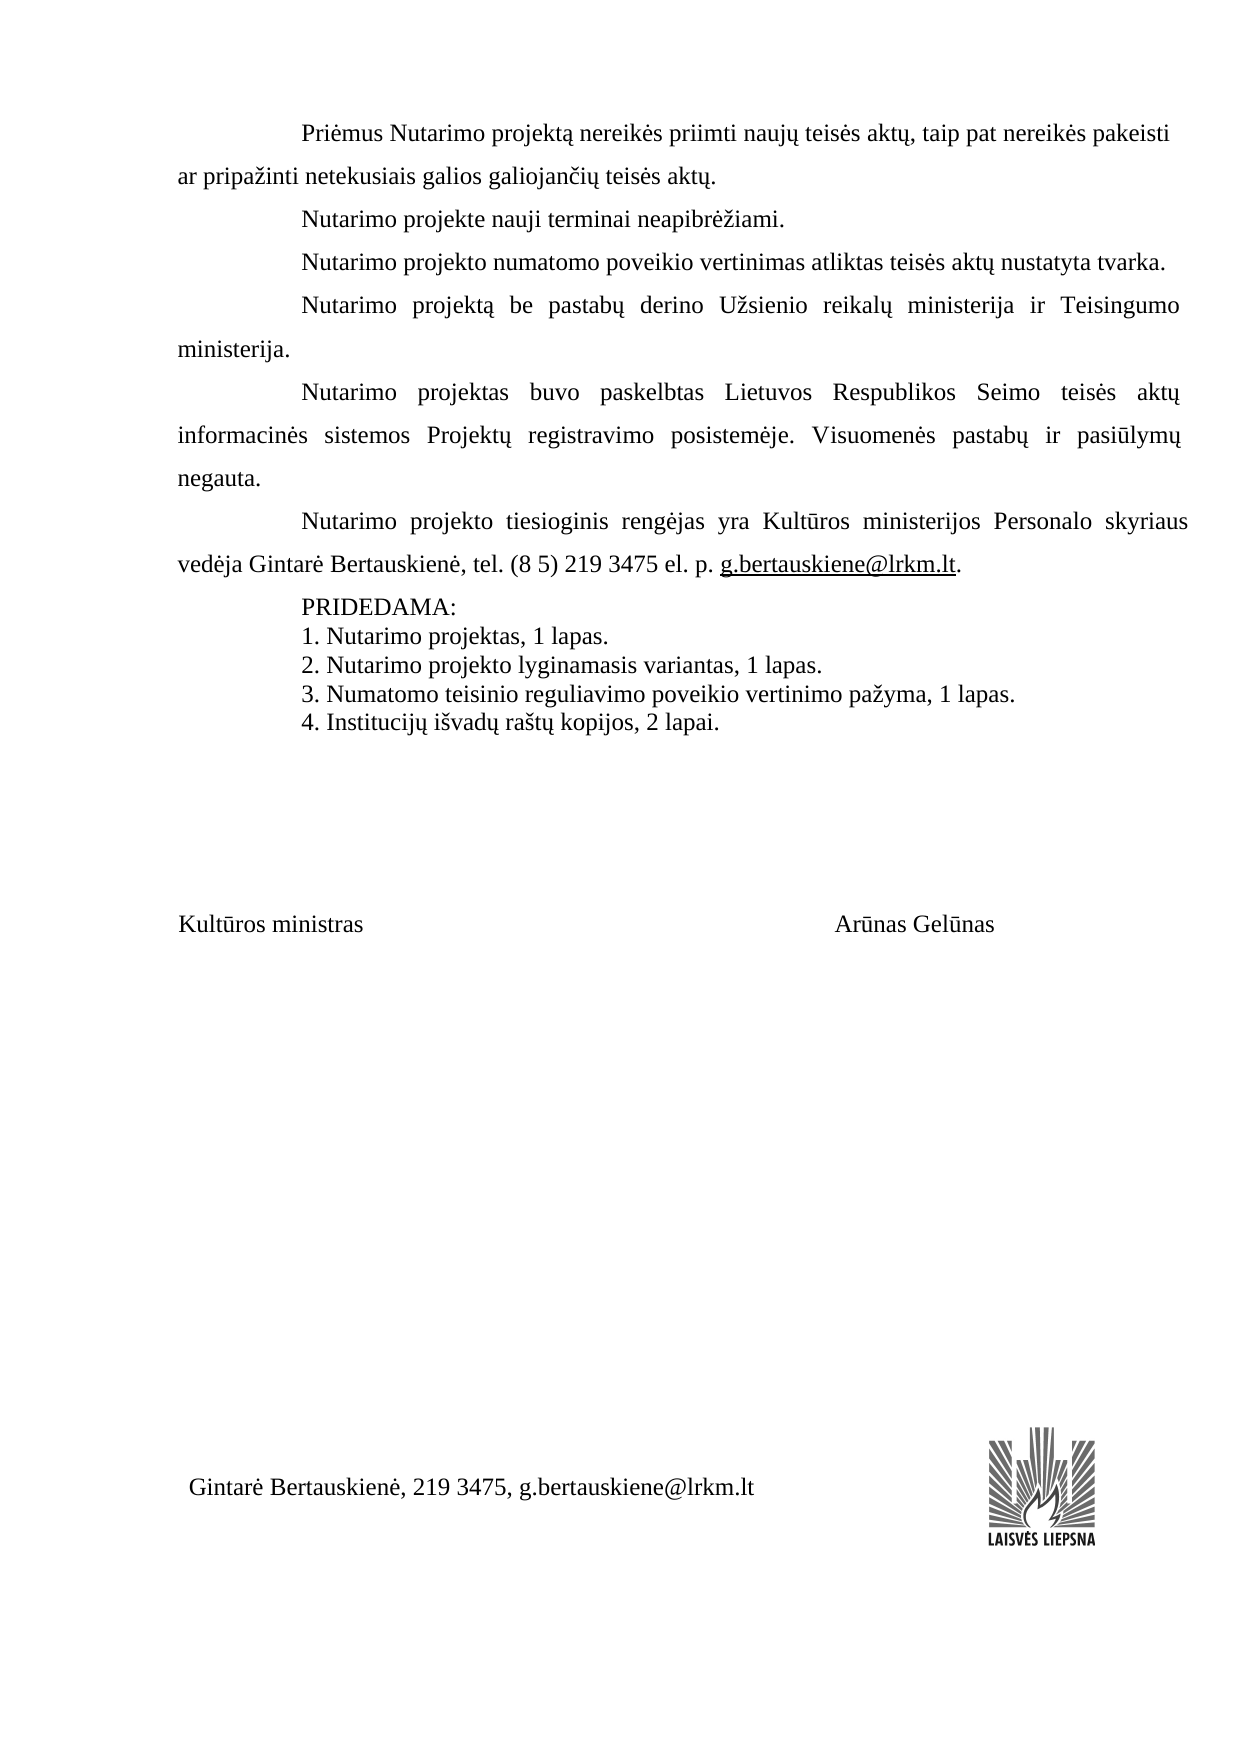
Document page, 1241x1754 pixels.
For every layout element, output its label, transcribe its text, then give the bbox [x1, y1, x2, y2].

text Nutarimo projekto tiesioginis rengėjas yra Kultūros ministerijos Personalo skyriaus vedėja Gintarė Bertauskienė, tel. (8 5) 219 3475 el. p. g.bertauskiene@lrkm.lt. [177, 506, 1190, 578]
table_cell [834, 880, 1167, 909]
table_cell [178, 880, 666, 909]
text Nutarimo projekte nauji terminai neapibrėžiami. [177, 204, 1181, 233]
table_header [834, 851, 1167, 880]
text 1. Nutarimo projektas, 1 lapas. [177, 621, 1181, 650]
table_cell Arūnas Gelūnas [834, 909, 1167, 937]
text 4. Institucijų išvadų raštų kopijos, 2 lapai. [177, 707, 1181, 736]
text Nutarimo projektas buvo paskelbtas Lietuvos Respublikos Seimo teisės aktų informacinės sistemos Projektų registravimo posistemėje. Visuomenės pastabų ir pasiūlymų negauta. [177, 377, 1181, 492]
text Nutarimo projektą be pastabų derino Užsienio reikalų ministerija ir Teisingumo ministerija. [177, 291, 1181, 362]
text Priėmus Nutarimo projektą nereikės priimti naujų teisės aktų, taip pat nereikės pakeisti ar pripažinti netekusiais galios galiojančių teisės aktų. [177, 118, 1181, 190]
text PRIDEDAMA: [177, 592, 1181, 621]
table_header [976, 1426, 987, 1547]
text 3. Numatomo teisinio reguliavimo poveikio vertinimo pažyma, 1 lapas. [177, 679, 1181, 707]
table_cell [666, 909, 834, 937]
table_header [666, 851, 834, 880]
text 2. Nutarimo projekto lyginamasis variantas, 1 lapas. [177, 650, 1181, 679]
table_cell Kultūros ministras [178, 909, 666, 937]
table_cell [666, 880, 834, 909]
table_header [1095, 1426, 1204, 1547]
table_header Gintarė Bertauskienė, 219 3475, g.bertauskiene@lrkm.lt [177, 1426, 976, 1547]
table_header [178, 851, 666, 880]
text Nutarimo projekto numatomo poveikio vertinimas atliktas teisės aktų nustatyta tvarka. [177, 247, 1181, 276]
